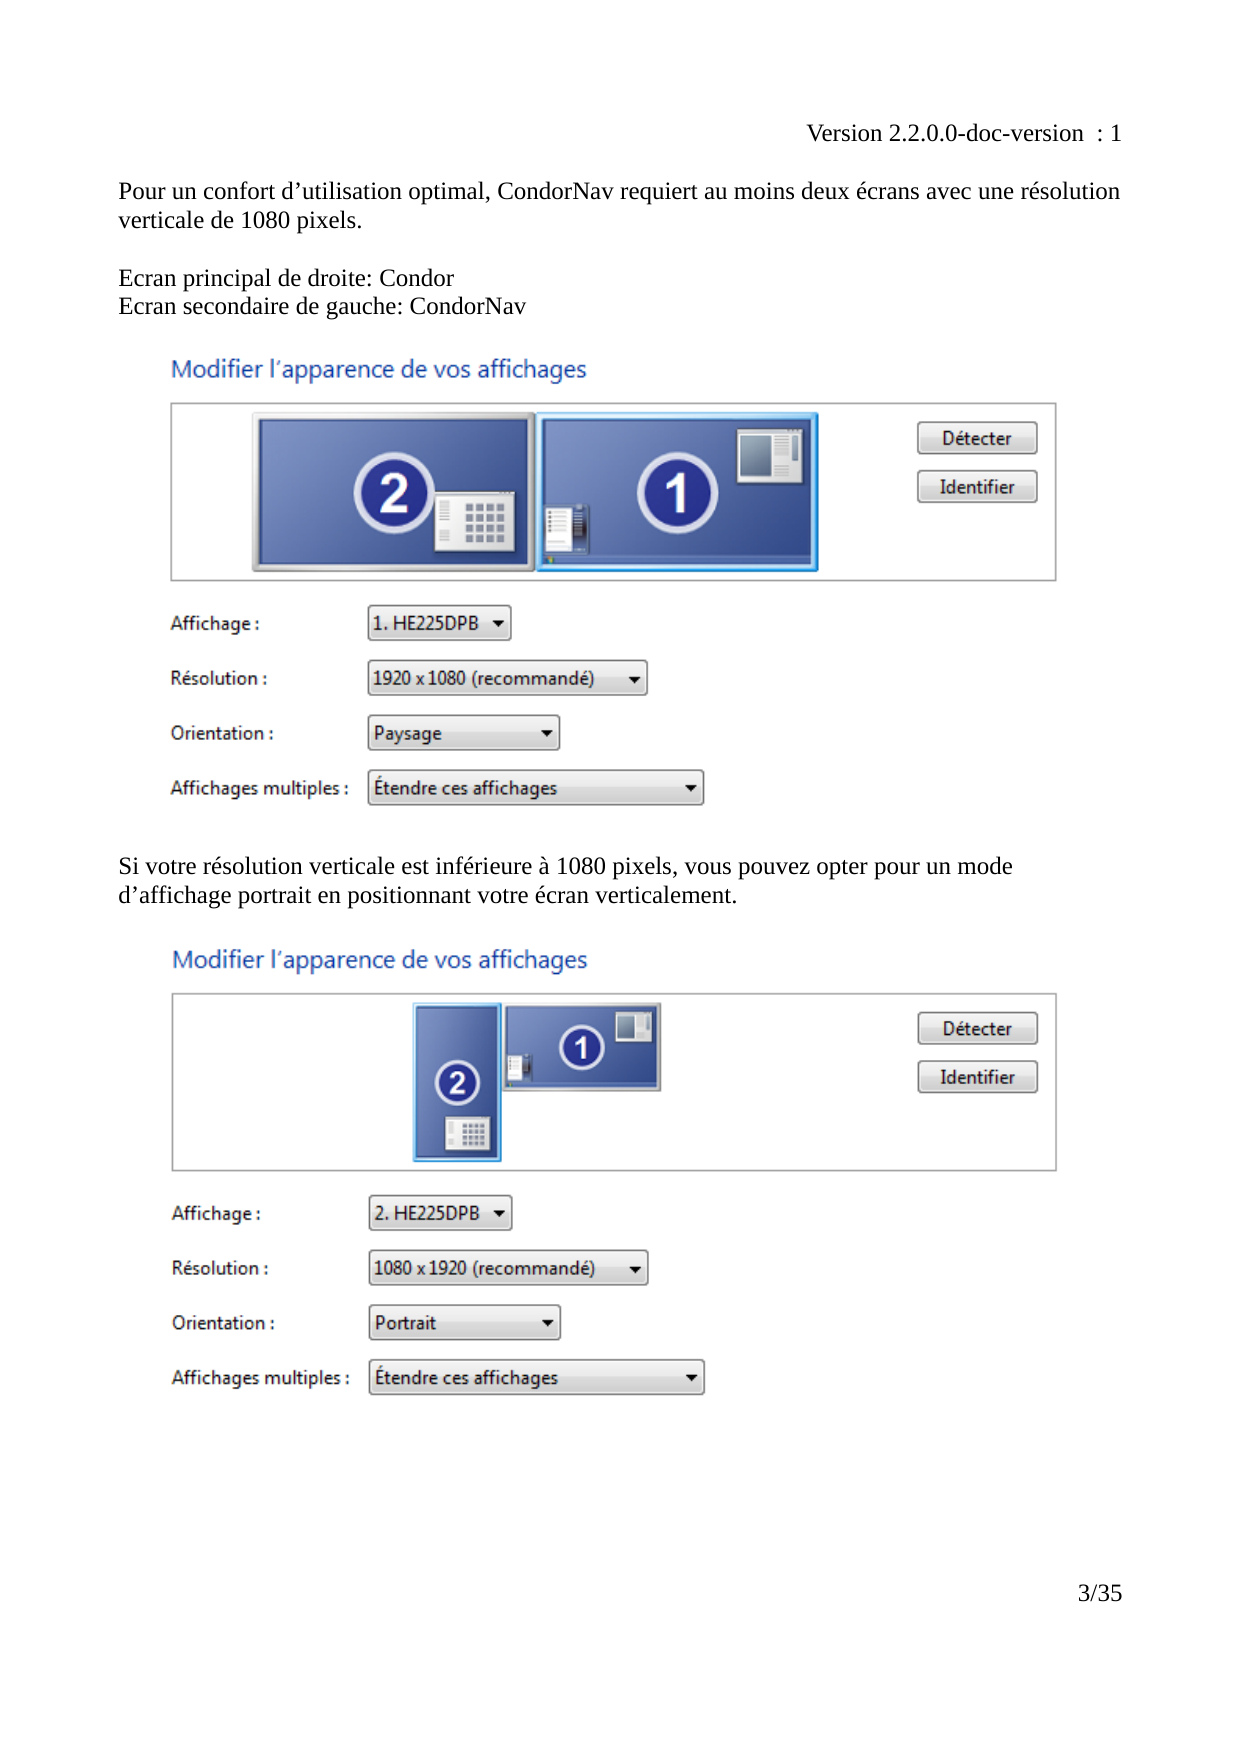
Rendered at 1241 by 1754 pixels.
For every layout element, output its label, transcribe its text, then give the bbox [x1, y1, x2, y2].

picture [167, 348, 1074, 823]
picture [161, 937, 1079, 1411]
text Pour un confort d’utilisation optimal, CondorNav requiert au moins deux écrans avec une résolution verticale de 1080 pixels. Ecran principal de droite: Condor Ecran secondaire de gauche: CondorNav [118, 176, 1122, 320]
text Si votre résolution verticale est inférieure à 1080 pixels, vous pouvez opter pour un mode d’affichage portrait en positionnant votre écran verticalement. [118, 851, 1122, 908]
